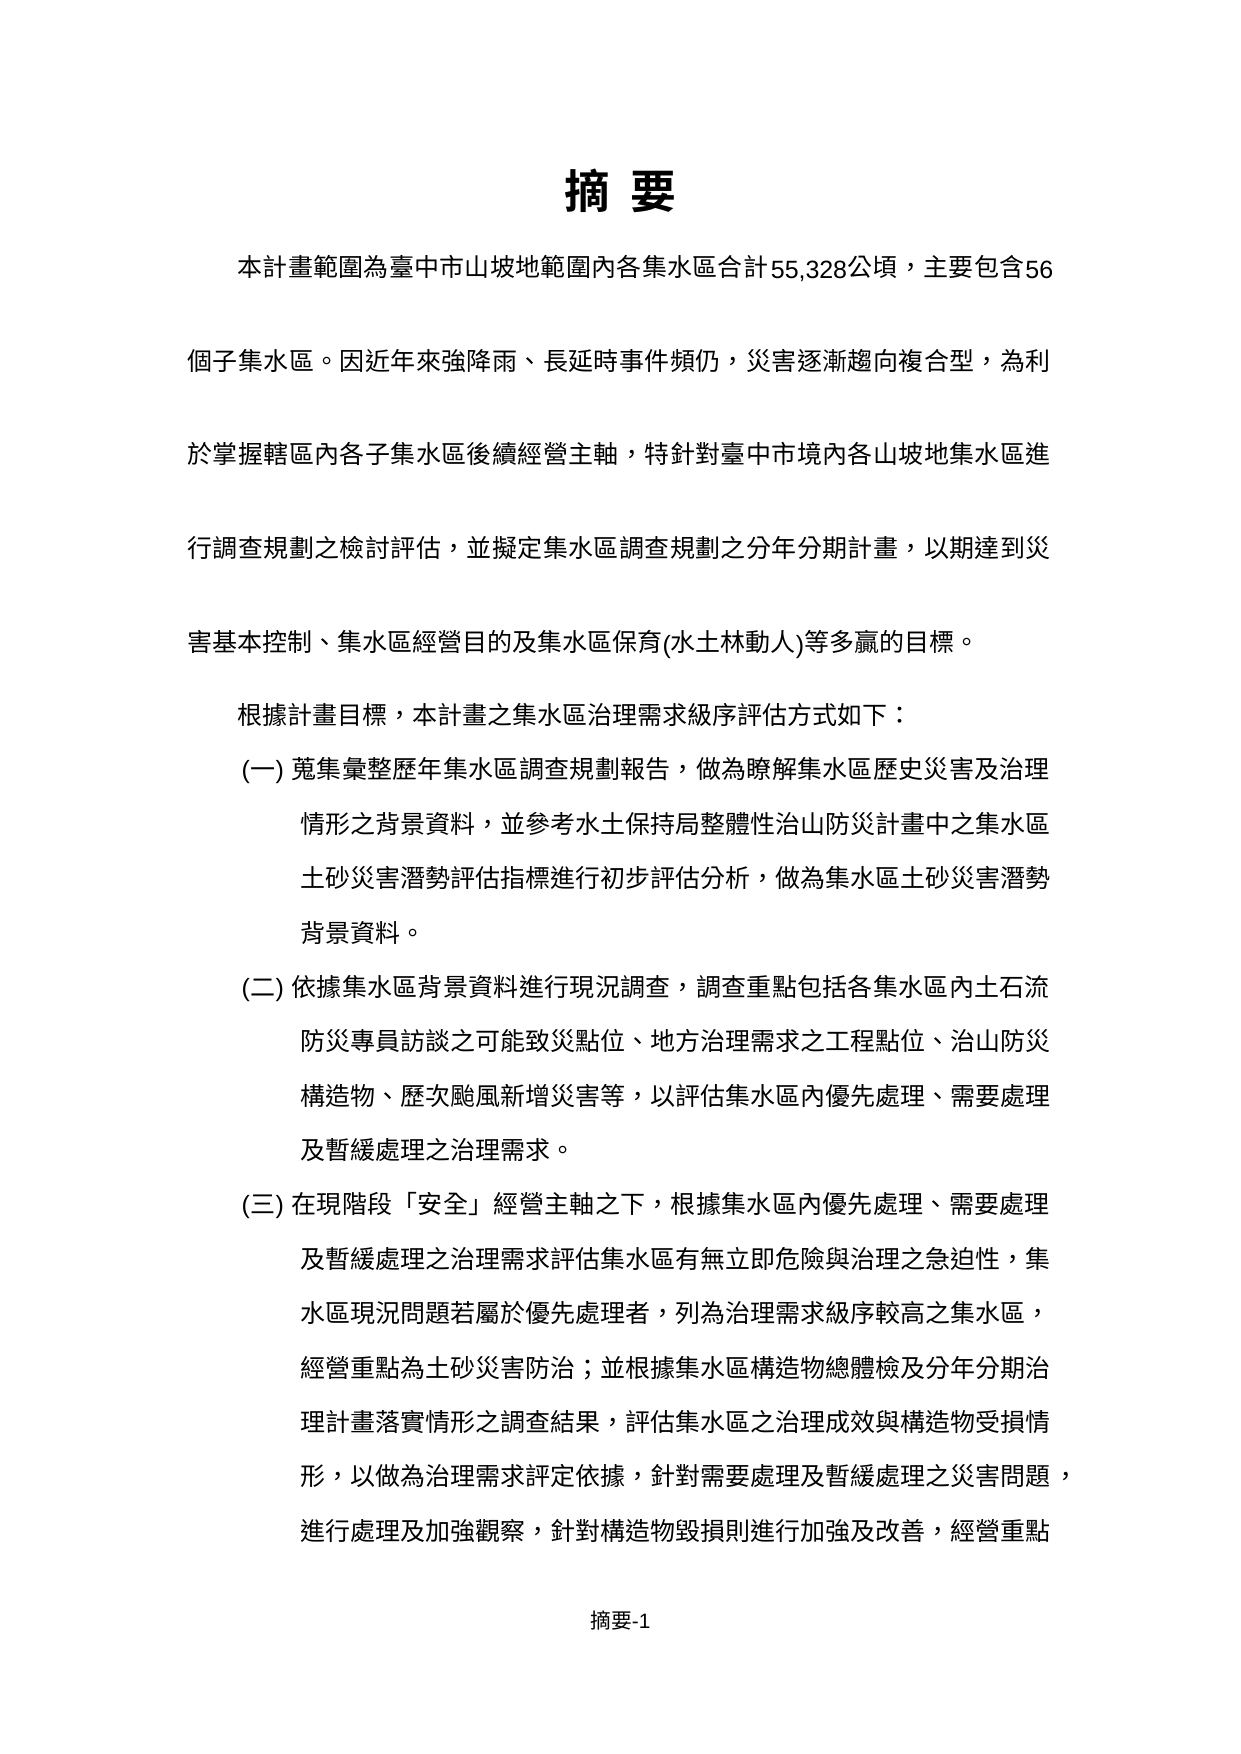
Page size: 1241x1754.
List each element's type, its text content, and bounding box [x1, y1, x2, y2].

text 摘 要 [187, 96, 1053, 221]
text (三) 在現階段「安全」經營主軸之下，根據集水區內優先處理、需要處理及暫緩處理之治理需求評估集水區有無立即危險與治理之急迫性，集水區現況問題若屬於優先處理者，列為治理需求級序較高之集水區，經營重點為土砂災害防治；並根據集水區構造物總體檢及分年分期治理計畫落實情形之調查結果，評估集水區之治理成效與構造物受損情形，以做為治理需求評定依據，針對需要處理及暫緩處理之災害問題，進行處理及加強觀察，針對構造物毀損則進行加強及改善，經營重點為區域性水土資源保育；而根據調查結果集水區環境已具備良好之安全基礎，現況暫無災害治理需求者，集水區經營重點即以農村發展為主，可針對集水區內有具發展潛力之農村社區，進一步結合水土保持與農村再生，達到集水區水土資源永續經營之目標。 [241, 1185, 1053, 1547]
text 本計畫範圍為臺中市山坡地範圍內各集水區合計55,328公頃，主要包含56個子集水區。因近年來強降雨、長延時事件頻仍，災害逐漸趨向複合型，為利於掌握轄區內各子集水區後續經營主軸，特針對臺中市境內各山坡地集水區進行調查規劃之檢討評估，並擬定集水區調查規劃之分年分期計畫，以期達到災害基本控制、集水區經營目的及集水區保育(水土林動人)等多贏的目標。 [187, 221, 1053, 659]
text (二) 依據集水區背景資料進行現況調查，調查重點包括各集水區內土石流防災專員訪談之可能致災點位、地方治理需求之工程點位、治山防災構造物、歷次颱風新增災害等，以評估集水區內優先處理、需要處理及暫緩處理之治理需求。 [241, 967, 1053, 1167]
text (一) 蒐集彙整歷年集水區調查規劃報告，做為瞭解集水區歷史災害及治理情形之背景資料，並參考水土保持局整體性治山防災計畫中之集水區土砂災害潛勢評估指標進行初步評估分析，做為集水區土砂災害潛勢背景資料。 [241, 750, 1053, 949]
text 根據計畫目標，本計畫之集水區治理需求級序評估方式如下： [187, 696, 1053, 732]
